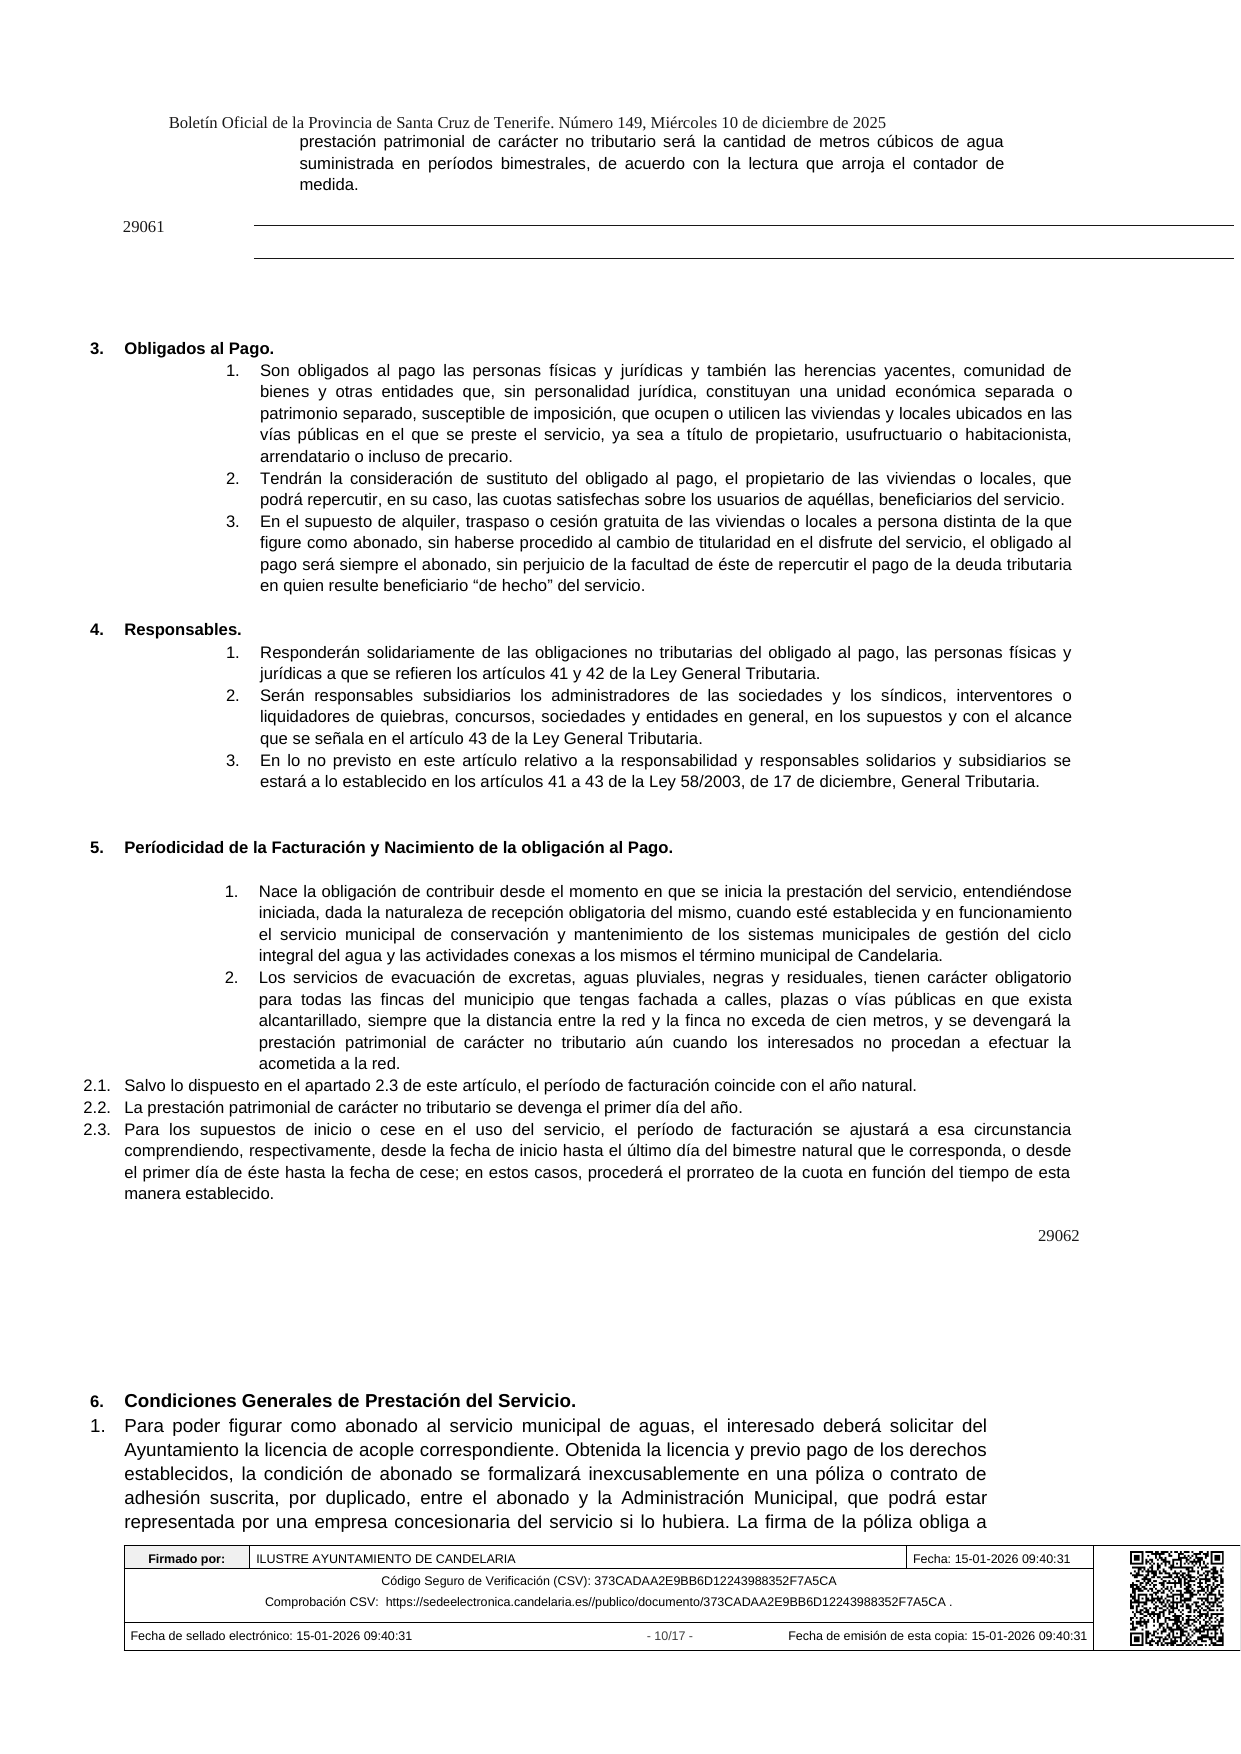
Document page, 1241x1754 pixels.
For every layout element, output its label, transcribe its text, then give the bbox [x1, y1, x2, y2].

text prestación patrimonial de carácter no tributario será la cantidad de metros cúbicos de agua suministrada en períodos bimestrales, de acuerdo con la lectura que arroja el contador de medida. [245, 132, 1005, 194]
list Responderán solidariamente de las obligaciones no tributarias del obligado al pago, las personas físicas y jurídicas a que se refieren los artículos 41 y 42 de la Ley General Tributaria. [226, 642, 1073, 683]
text 29061 [123, 217, 1078, 236]
list Para poder figurar como abonado al servicio municipal de aguas, el interesado deberá solicitar del Ayuntamiento la licencia de acople correspondiente. Obtenida la licencia y previo pago de los derechos establecidos, la condición de abonado se formalizará inexcusablemente en una póliza o contrato de adhesión suscrita, por duplicado, entre el abonado y la Administración Municipal, que podrá estar representada por una empresa concesionaria del servicio si lo hubiera. La firma de la póliza obliga a [90, 1415, 987, 1533]
list Los servicios de evacuación de excretas, aguas pluviales, negras y residuales, tienen carácter obligatorio para todas las fincas del municipio que tengas fachada a calles, plazas o vías públicas en que exista alcantarillado, siempre que la distancia entre la red y la finca no exceda de cien metros, y se devengará la prestación patrimonial de carácter no tributario aún cuando los interesados no procedan a efectuar la acometida a la red. [224, 968, 1073, 1073]
list Tendrán la consideración de sustituto del obligado al pago, el propietario de las viviendas o locales, que podrá repercutir, en su caso, las cuotas satisfechas sobre los usuarios de aquéllas, beneficiarios del servicio. [226, 468, 1073, 509]
list Para los supuestos de inicio o cese en el uso del servicio, el período de facturación se ajustará a esa circunstancia comprendiendo, respectivamente, desde la fecha de inicio hasta el último día del bimestre natural que le corresponda, o desde el primer día de éste hasta la fecha de cese; en estos casos, procederá el prorrateo de la cuota en función del tiempo de esta manera establecido. [83, 1119, 1073, 1203]
list En lo no previsto en este artículo relativo a la responsabilidad y responsables solidarios y subsidiarios se estará a lo establecido en los artículos 41 a 43 de la Ley 58/2003, de 17 de diciembre, General Tributaria. [226, 751, 1073, 791]
list Responsables. [90, 620, 1078, 639]
list Obligados al Pago. [90, 339, 1078, 358]
list Períodicidad de la Facturación y Nacimiento de la obligación al Pago. [90, 838, 1078, 857]
list Son obligados al pago las personas físicas y jurídicas y también las herencias yacentes, comunidad de bienes y otras entidades que, sin personalidad jurídica, constituyan una unidad económica separada o patrimonio separado, susceptible de imposición, que ocupen o utilicen las viviendas y locales ubicados en las vías públicas en el que se preste el servicio, ya sea a título de propietario, usufructuario o habitacionista, arrendatario o incluso de precario. [226, 361, 1073, 466]
list Salvo lo dispuesto en el apartado 2.3 de este artículo, el período de facturación coincide con el año natural. [83, 1076, 1073, 1095]
list Condiciones Generales de Prestación del Servicio. [90, 1390, 1078, 1412]
list La prestación patrimonial de carácter no tributario se devenga el primer día del año. [83, 1098, 1073, 1117]
list Nace la obligación de contribuir desde el momento en que se inicia la prestación del servicio, entendiéndose iniciada, dada la naturaleza de recepción obligatoria del mismo, cuando esté establecida y en funcionamiento el servicio municipal de conservación y mantenimiento de los sistemas municipales de gestión del ciclo integral del agua y las actividades conexas a los mismos el término municipal de Candelaria. [224, 882, 1073, 965]
list En el supuesto de alquiler, traspaso o cesión gratuita de las viviendas o locales a persona distinta de la que figure como abonado, sin haberse procedido al cambio de titularidad en el disfrute del servicio, el obligado al pago será siempre el abonado, sin perjuicio de la facultad de éste de repercutir el pago de la deuda tributaria en quien resulte beneficiario “de hecho” del servicio. [226, 512, 1073, 595]
list Serán responsables subsidiarios los administradores de las sociedades y los síndicos, interventores o liquidadores de quiebras, concursos, sociedades y entidades en general, en los supuestos y con el alcance que se señala en el artículo 43 de la Ley General Tributaria. [226, 686, 1073, 748]
text 29062 [124, 1226, 1079, 1245]
